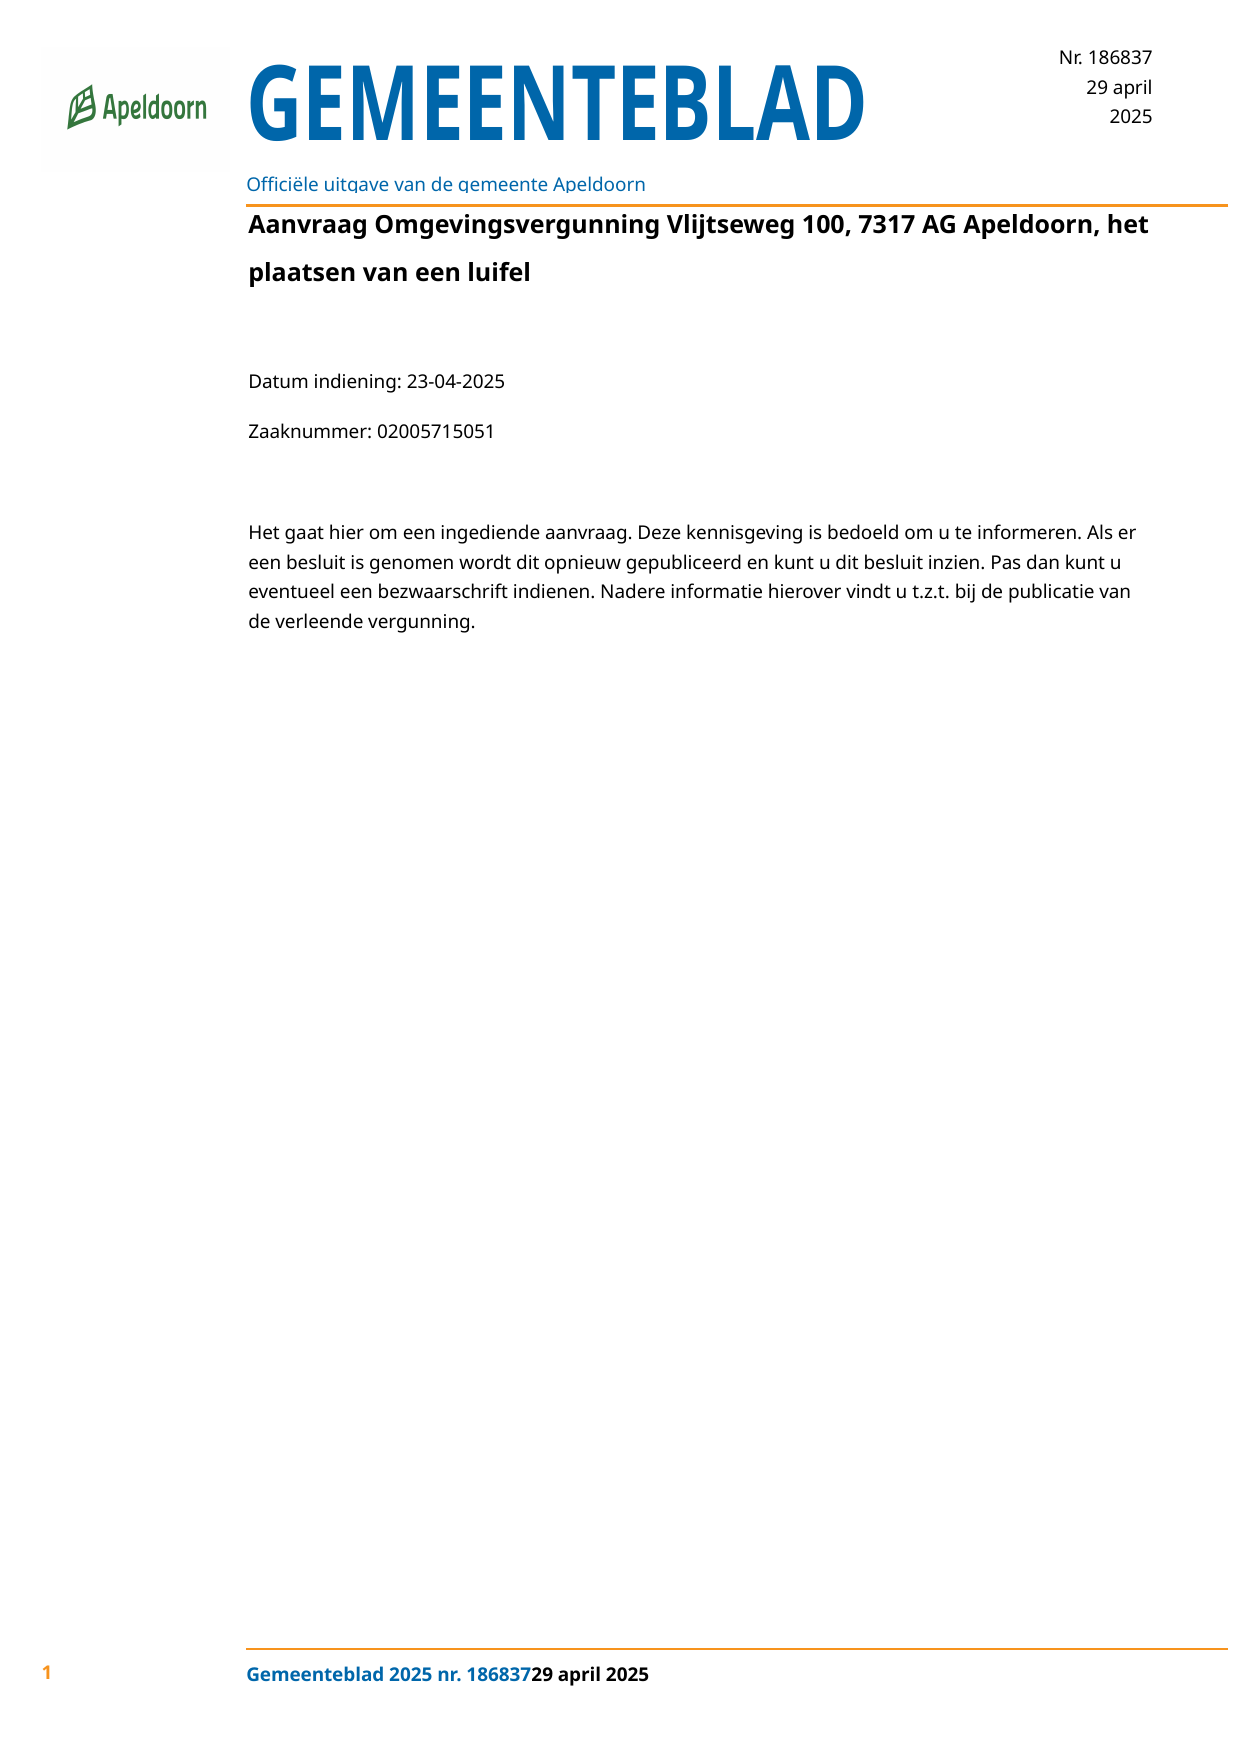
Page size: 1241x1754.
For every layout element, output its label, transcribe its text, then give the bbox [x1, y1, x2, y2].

text Zaaknummer: 02005715051 [248, 419, 1152, 444]
picture [41, 47, 231, 172]
text Aanvraag Omgevingsvergunning Vlijtseweg 100, 7317 AG Apeldoorn, het plaatsen van een luifel [248, 207, 1152, 288]
text Het gaat hier om een ingediende aanvraag. Deze kennisgeving is bedoeld om u te informeren. Als er een besluit is genomen wordt dit opnieuw gepubliceerd en kunt u dit besluit inzien. Pas dan kunt u eventueel een bezwaarschrift indienen. Nadere informatie hierover vindt u t.z.t. bij de publicatie van de verleende vergunning. [248, 519, 1152, 634]
text Datum indiening: 23-04-2025 [248, 368, 1152, 394]
